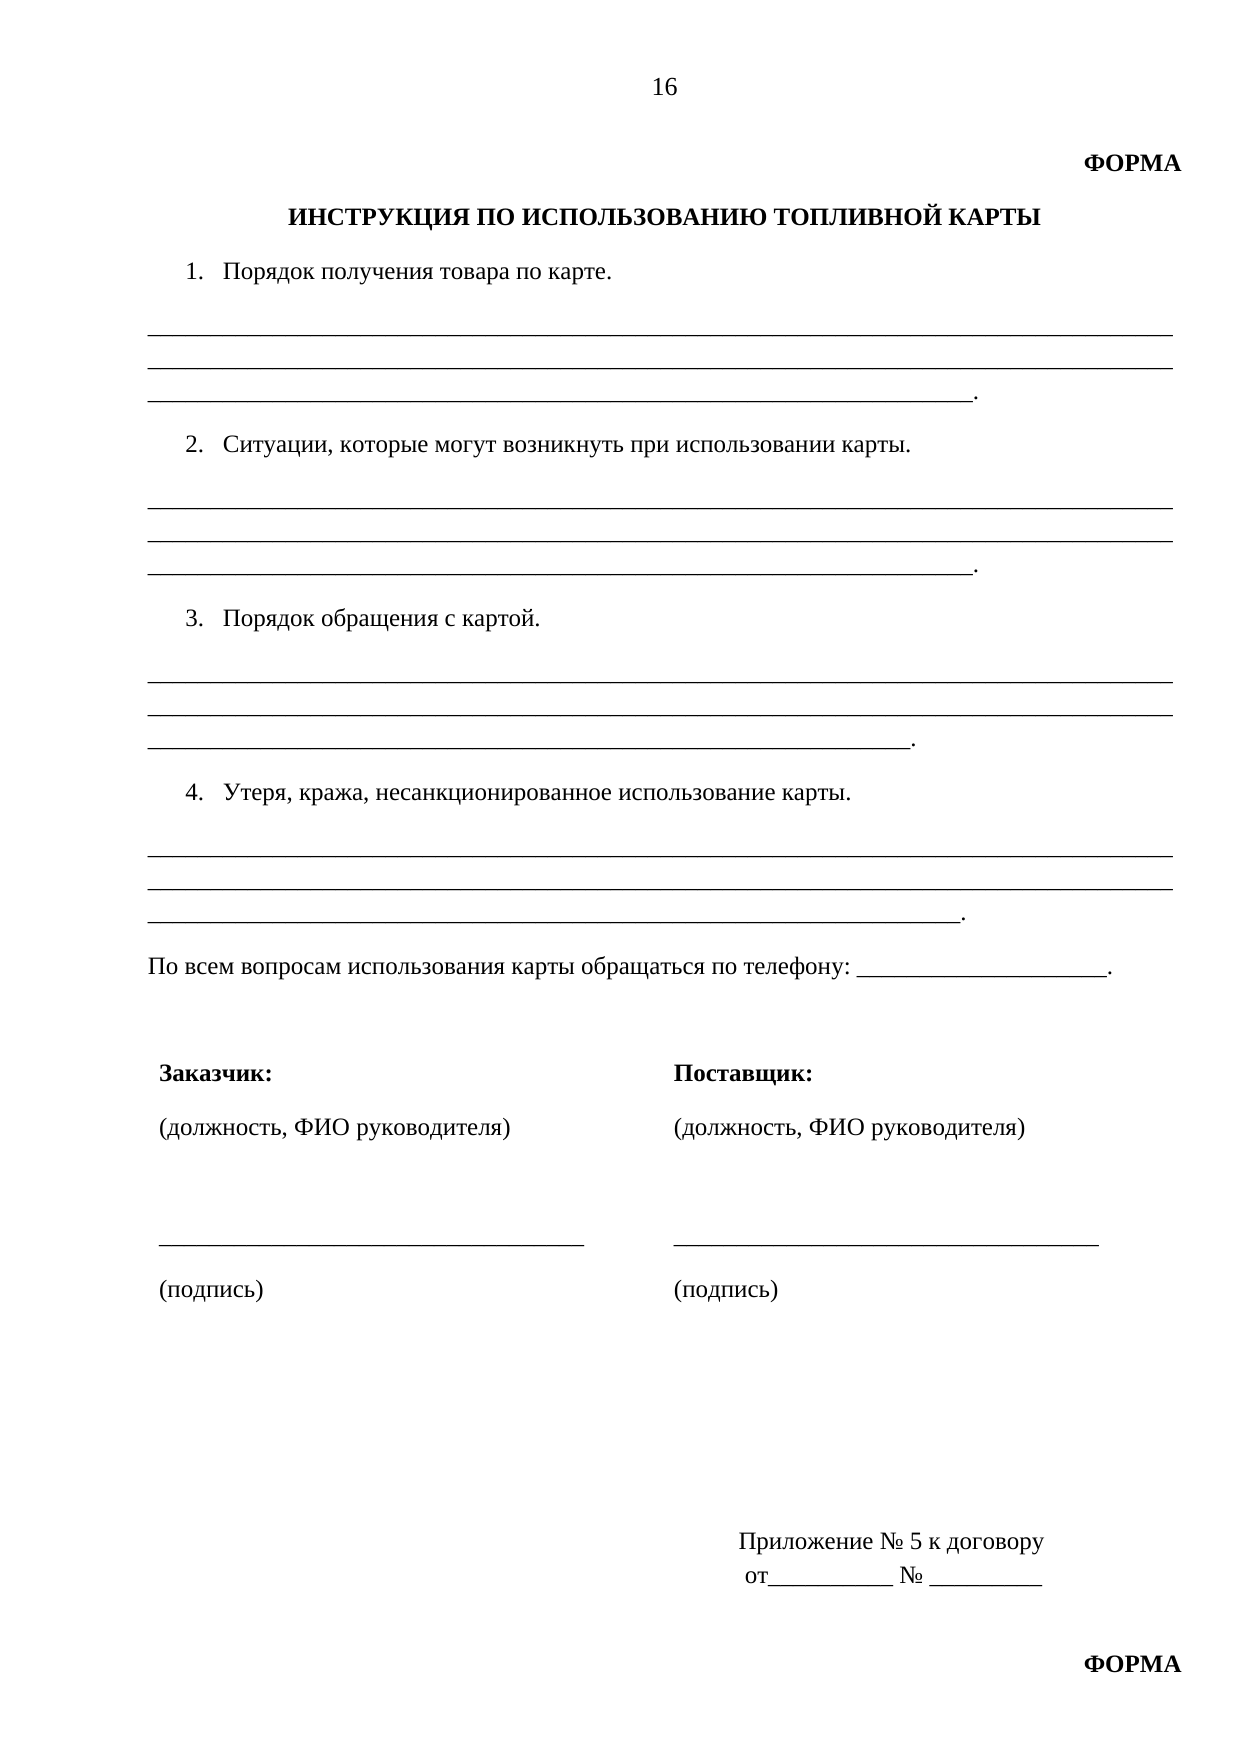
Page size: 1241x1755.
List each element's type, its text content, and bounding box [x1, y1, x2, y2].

text от__________ № _________ [738, 1560, 1181, 1589]
text ______________________________________________________________________________________________________________________________________________________________________________________________________________________________________. [148, 310, 1181, 404]
table_cell [638, 1113, 662, 1382]
table_cell (должность, ФИО руководителя) __________________________________ (подпись) [663, 1113, 1181, 1382]
text ИНСТРУКЦИЯ ПО ИСПОЛЬЗОВАНИЮ ТОПЛИВНОЙ КАРТЫ [148, 202, 1181, 231]
text _________________________________________________________________________________________________________________________________________________________________________________________________________________________________. [148, 657, 1181, 752]
text По всем вопросам использования карты обращаться по телефону: ____________________. [148, 951, 1181, 979]
table_header [638, 1059, 662, 1112]
text ФОРМА [148, 1649, 1181, 1677]
list Ситуации, которые могут возникнуть при использовании карты. [185, 429, 1181, 458]
text ФОРМА [148, 148, 1181, 177]
table_header Заказчик: [148, 1059, 638, 1112]
text _____________________________________________________________________________________________________________________________________________________________________________________________________________________________________. [148, 831, 1181, 926]
text Приложение № 5 к договору [738, 1526, 1181, 1554]
table_header Поставщик: [663, 1059, 1181, 1112]
table_cell (должность, ФИО руководителя) __________________________________ (подпись) [148, 1113, 638, 1382]
text ______________________________________________________________________________________________________________________________________________________________________________________________________________________________________. [148, 483, 1181, 578]
list Утеря, кража, несанкционированное использование карты. [185, 777, 1181, 806]
list Порядок обращения с картой. [185, 603, 1181, 632]
list Порядок получения товара по карте. [185, 256, 1181, 284]
